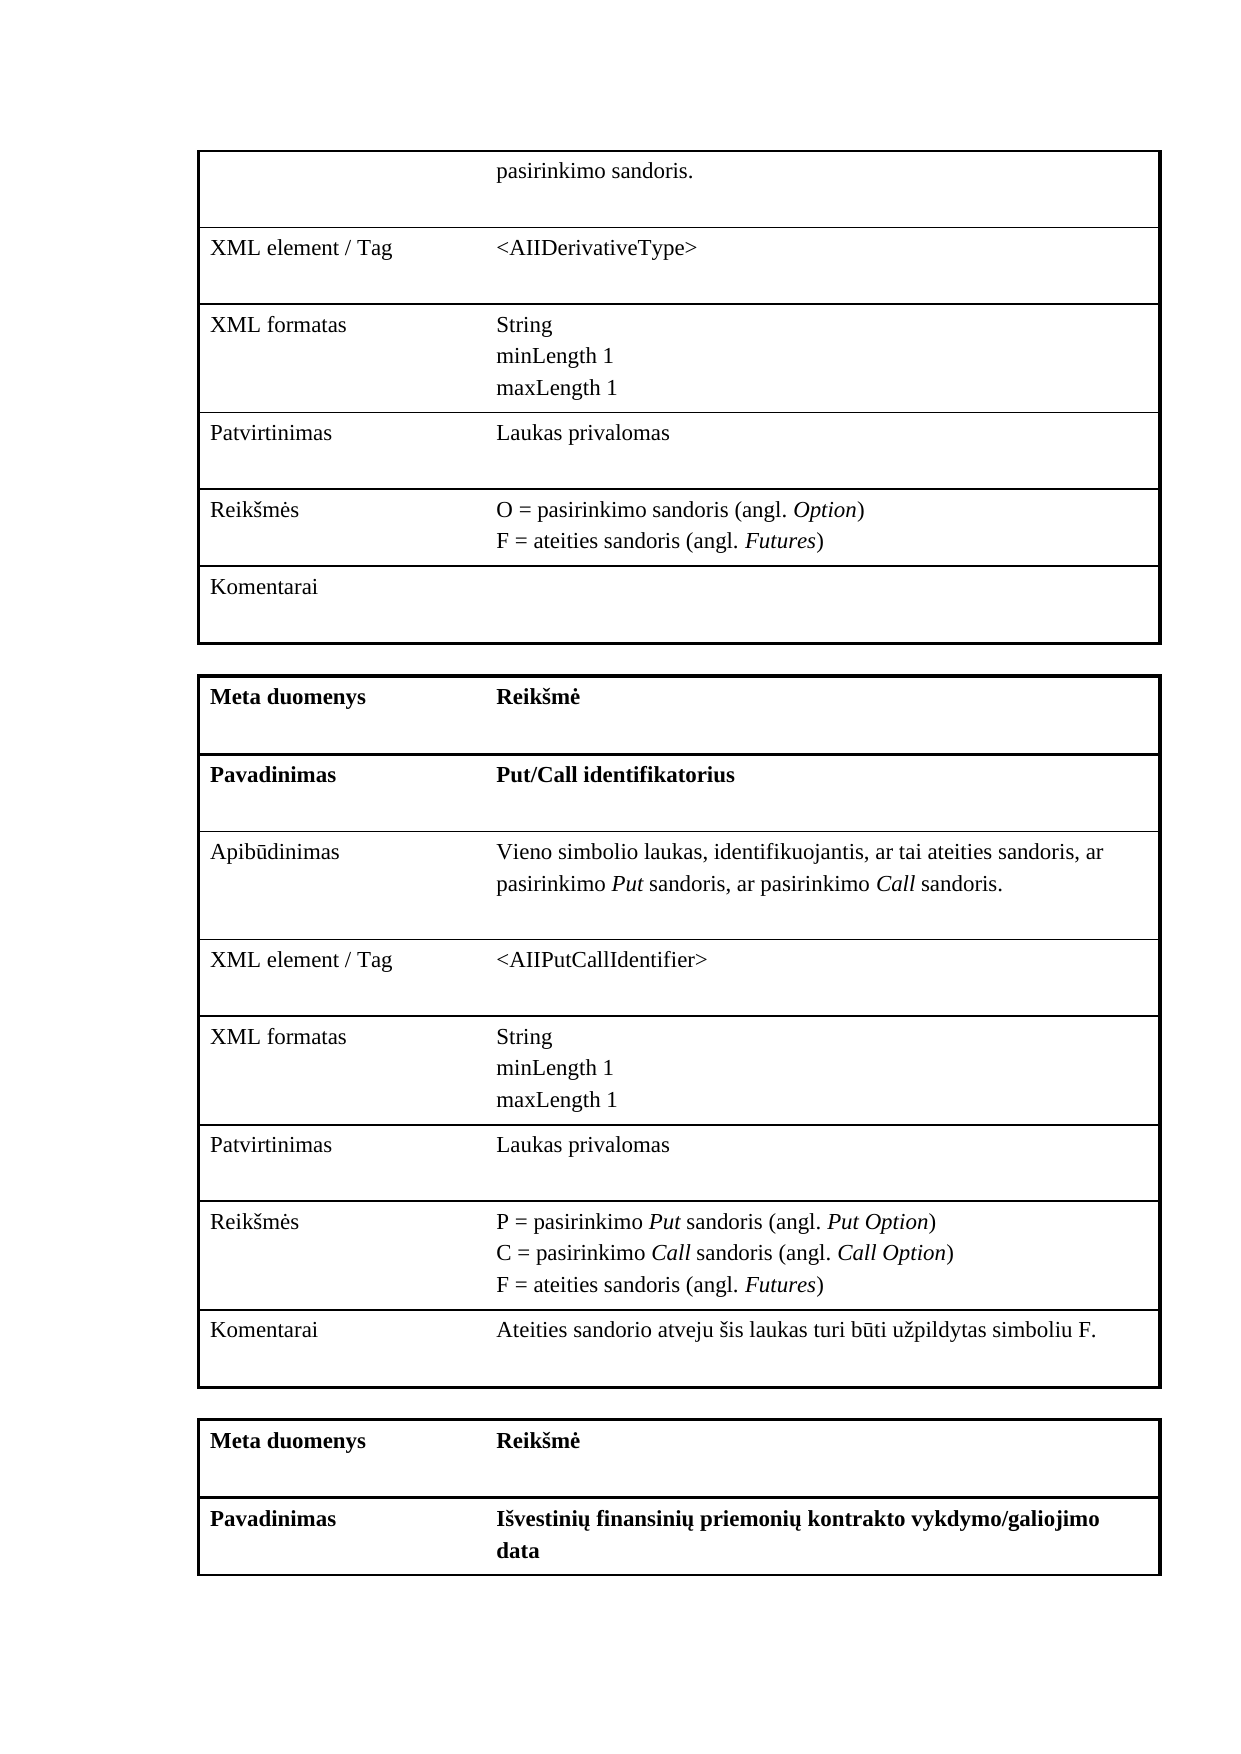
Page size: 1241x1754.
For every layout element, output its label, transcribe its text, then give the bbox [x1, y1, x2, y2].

table_cell XML formatas [200, 1017, 485, 1124]
table_cell Put/Call identifikatorius [485, 756, 1158, 831]
table_cell [200, 152, 485, 227]
table_cell Ateities sandorio atveju šis laukas turi būti užpildytas simboliu F. [485, 1311, 1158, 1386]
table_cell Patvirtinimas [200, 413, 485, 488]
table_cell Pavadinimas [200, 1499, 485, 1574]
table_cell Reikšmės [200, 1202, 485, 1309]
table_cell XML element / Tag [200, 940, 485, 1015]
table_header Reikšmė [485, 678, 1158, 752]
table_cell Vieno simbolio laukas, identifikuojantis, ar tai ateities sandoris, ar pasirinkimo Put sandoris, ar pasirinkimo Call sandoris. [485, 832, 1158, 939]
table_cell [485, 567, 1158, 642]
table_cell Apibūdinimas [200, 832, 485, 939]
table_cell Išvestinių finansinių priemonių kontrakto vykdymo/galiojimo data [485, 1499, 1158, 1574]
table_cell String minLength 1 maxLength 1 [485, 1017, 1158, 1124]
table_cell String minLength 1 maxLength 1 [485, 305, 1158, 412]
table_header Meta duomenys [200, 1421, 485, 1496]
table_header Meta duomenys [200, 678, 485, 752]
table_cell Pavadinimas [200, 756, 485, 831]
table_cell XML formatas [200, 305, 485, 412]
table_cell <AIIPutCallIdentifier> [485, 940, 1158, 1015]
table_cell P = pasirinkimo Put sandoris (angl. Put Option) C = pasirinkimo Call sandoris (angl. Call Option) F = ateities sandoris (angl. Futures) [485, 1202, 1158, 1309]
table_cell Laukas privalomas [485, 1126, 1158, 1200]
table_cell Komentarai [200, 1311, 485, 1386]
table_cell pasirinkimo sandoris. [485, 152, 1158, 227]
table_cell O = pasirinkimo sandoris (angl. Option) F = ateities sandoris (angl. Futures) [485, 490, 1158, 565]
table_cell Reikšmės [200, 490, 485, 565]
table_header Reikšmė [485, 1421, 1158, 1496]
table_cell Laukas privalomas [485, 413, 1158, 488]
table_cell XML element / Tag [200, 228, 485, 303]
table_cell Komentarai [200, 567, 485, 642]
table_cell Patvirtinimas [200, 1126, 485, 1200]
table_cell <AIIDerivativeType> [485, 228, 1158, 303]
